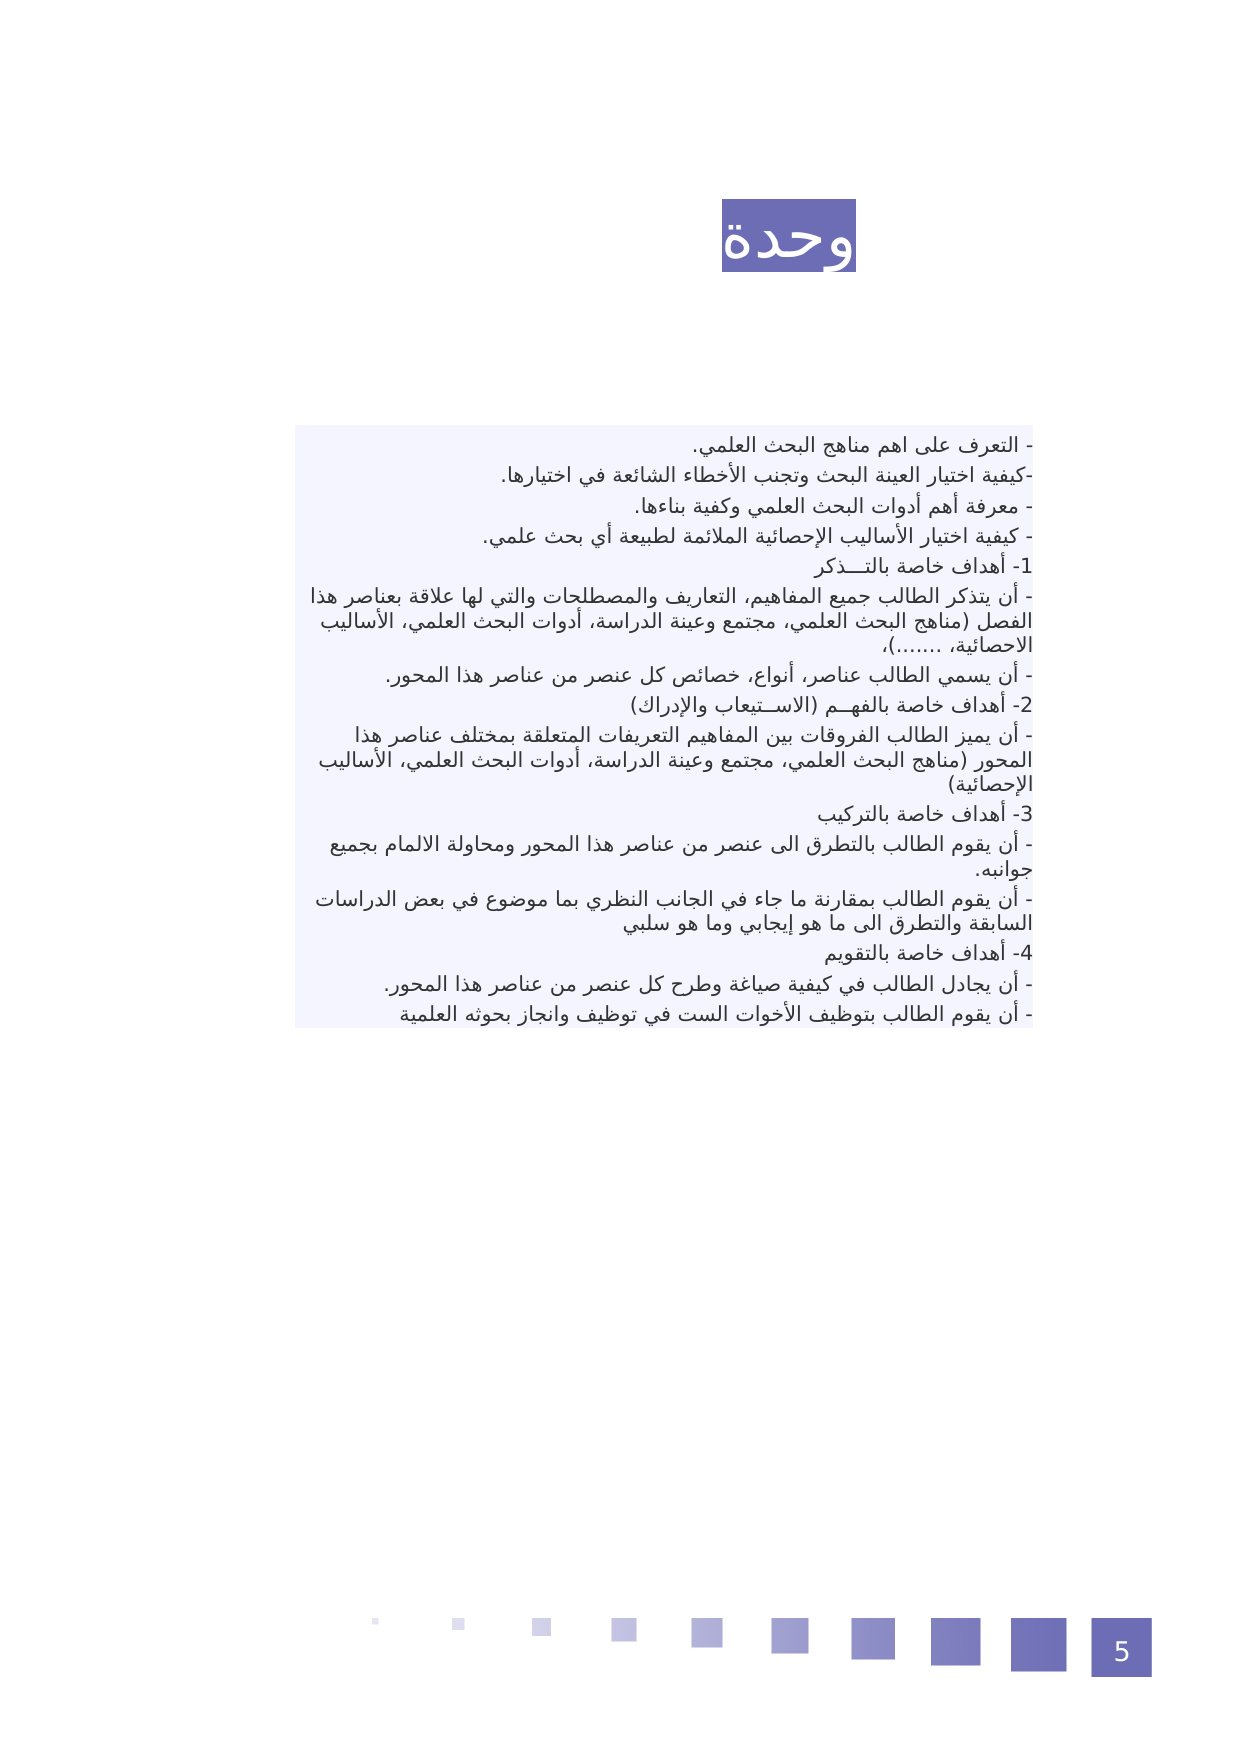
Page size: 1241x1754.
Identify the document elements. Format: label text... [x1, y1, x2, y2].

text 1- أهداف خاصة بالتـــذكر [295, 554, 1033, 578]
text - معرفة أهم أدوات البحث العلمي وكفية بناءها. [295, 494, 1033, 518]
text - أن يتذكر الطالب جميع المفاهيم، التعاريف والمصطلحات والتي لها علاقة بعناصر هذا الفصل (مناهج البحث العلمي، مجتمع وعينة الدراسة، أدوات البحث العلمي، الأساليب الاحصائية، .......)، [295, 584, 1033, 657]
text - أن يقوم الطالب بتوظيف الأخوات الست في توظيف وانجاز بحوثه العلمية [295, 1002, 1033, 1026]
text - كيفية اختيار الأساليب الإحصائية الملائمة لطبيعة أي بحث علمي. [295, 524, 1033, 548]
text - أن يقوم الطالب بمقارنة ما جاء في الجانب النظري بما موضوع في بعض الدراسات السابقة والتطرق الى ما هو إيجابي وما هو سلبي [295, 887, 1033, 936]
text - أن يجادل الطالب في كيفية صياغة وطرح كل عنصر من عناصر هذا المحور. [295, 972, 1033, 996]
text - أن يقوم الطالب بالتطرق الى عنصر من عناصر هذا المحور ومحاولة الالمام بجميع جوانبه. [295, 832, 1033, 881]
text 4- أهداف خاصة بالتقويم [295, 941, 1033, 966]
text 3- أهداف خاصة بالتركيب [295, 802, 1033, 827]
title وحدة [213, 199, 722, 272]
text - أن يميز الطالب الفروقات بين المفاهيم التعريفات المتعلقة بمختلف عناصر هذا المحور (مناهج البحث العلمي، مجتمع وعينة الدراسة، أدوات البحث العلمي، الأساليب الإحصائية) [295, 723, 1033, 796]
text - أن يسمي الطالب عناصر، أنواع، خصائص كل عنصر من عناصر هذا المحور. [295, 663, 1033, 687]
text -كيفية اختيار العينة البحث وتجنب الأخطاء الشائعة في اختيارها. [295, 463, 1033, 488]
text - التعرف على اهم مناهج البحث العلمي. [295, 433, 1033, 458]
picture [177, 1618, 1152, 1677]
text 2- أهداف خاصة بالفهــم (الاســتيعاب والإدراك) [295, 693, 1033, 718]
